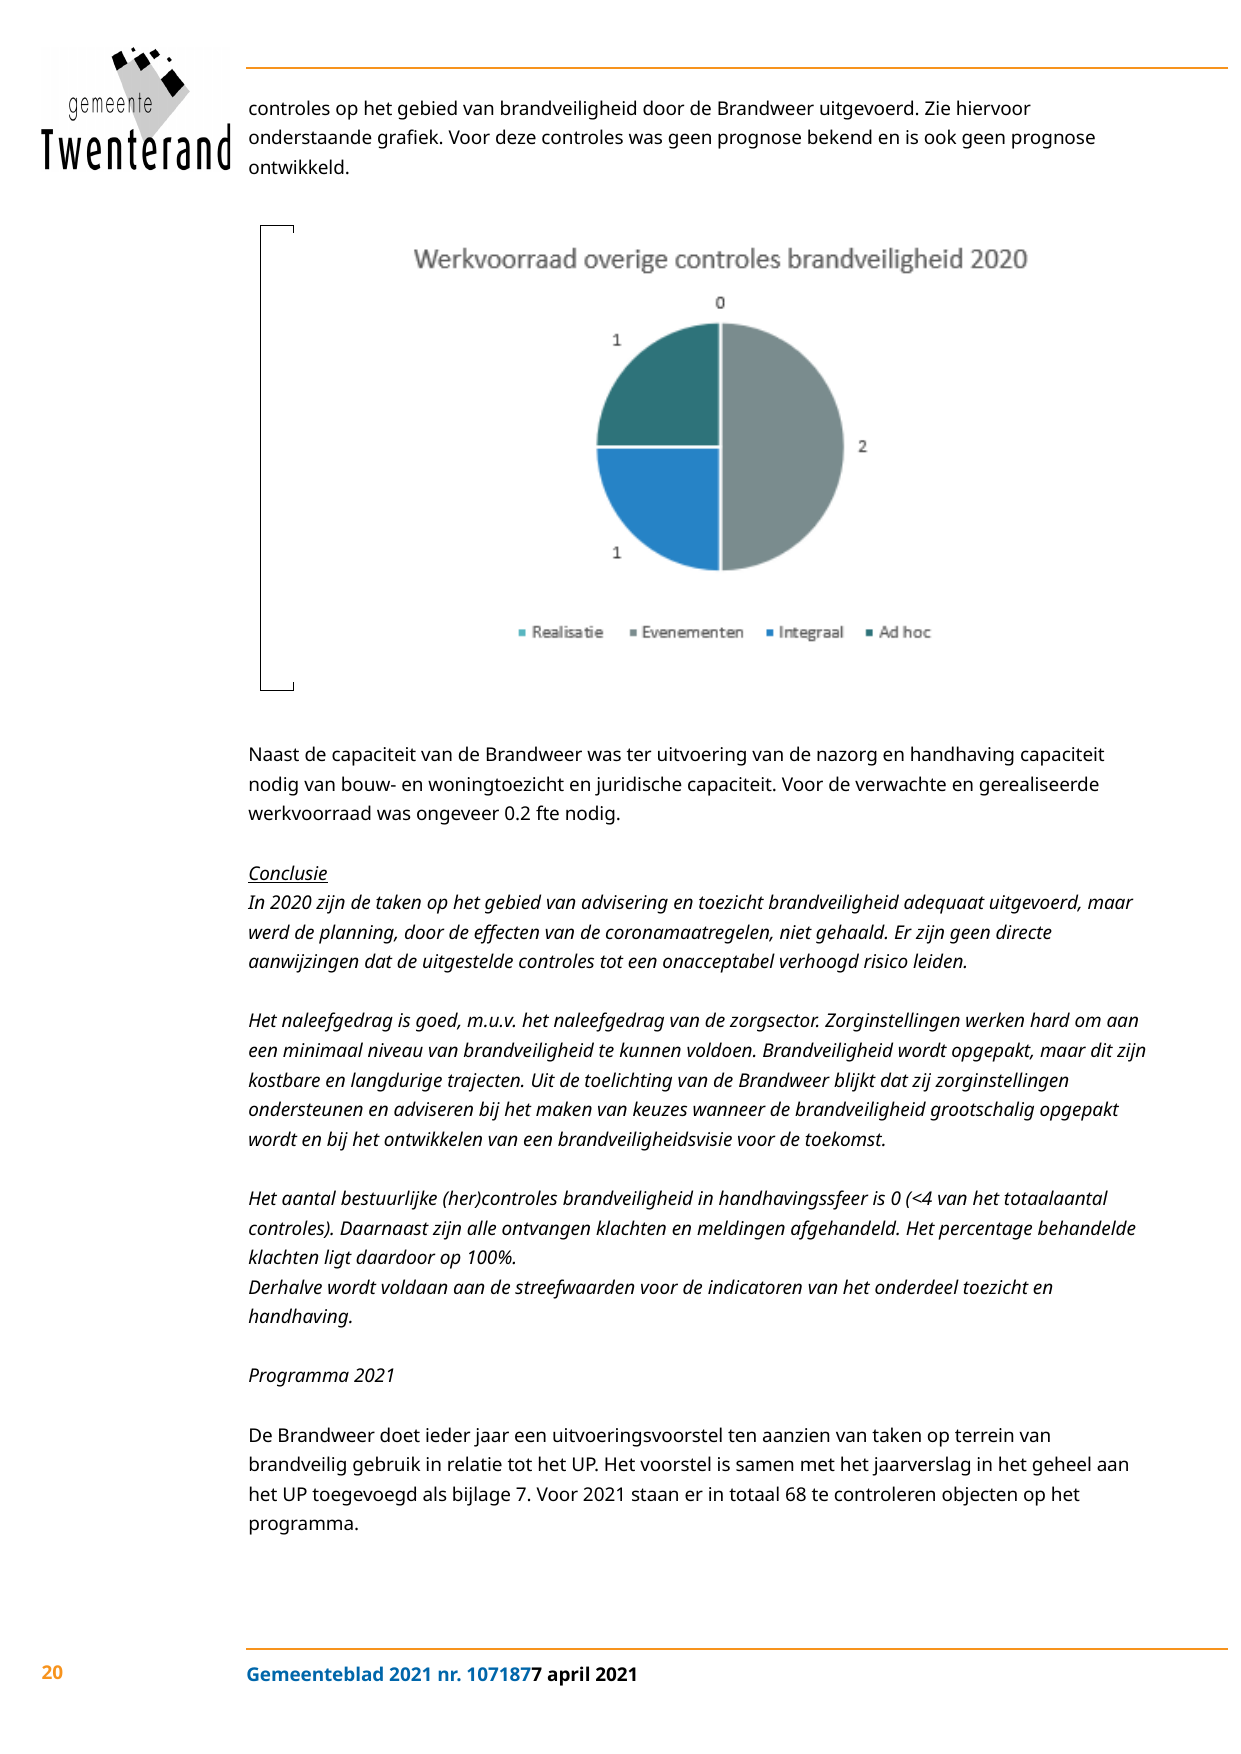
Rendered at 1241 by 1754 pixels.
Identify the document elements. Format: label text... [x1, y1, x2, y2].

text Naast de capaciteit van de Brandweer was ter uitvoering van de nazorg en handhaving capaciteit nodig van bouw- en woningtoezicht en juridische capaciteit. Voor de verwachte en gerealiseerde werkvoorraad was ongeveer 0.2 fte nodig. [248, 741, 1152, 826]
picture [268, 233, 1173, 682]
text Conclusie [248, 860, 1152, 885]
text Het aantal bestuurlijke (her)controles brandveiligheid in handhavingssfeer is 0 (<4 van het totaalaantal controles). Daarnaast zijn alle ontvangen klachten en meldingen afgehandeld. Het percentage behandelde klachten ligt daardoor op 100%. [248, 1185, 1152, 1270]
text Het naleefgedrag is goed, m.u.v. het naleefgedrag van de zorgsector. Zorginstellingen werken hard om aan een minimaal niveau van brandveiligheid te kunnen voldoen. Brandveiligheid wordt opgepakt, maar dit zijn kostbare en langdurige trajecten. Uit de toelichting van de Brandweer blijkt dat zij zorginstellingen ondersteunen en adviseren bij het maken van keuzes wanneer de brandveiligheid grootschalig opgepakt wordt en bij het ontwikkelen van een brandveiligheidsvisie voor de toekomst. [248, 1008, 1152, 1152]
text Derhalve wordt voldaan aan de streefwaarden voor de indicatoren van het onderdeel toezicht en handhaving. [248, 1274, 1152, 1329]
text In 2020 zijn de taken op het gebied van advisering en toezicht brandveiligheid adequaat uitgevoerd, maar werd de planning, door de effecten van de coronamaatregelen, niet gehaald. Er zijn geen directe aanwijzingen dat de uitgestelde controles tot een onacceptabel verhoogd risico leiden. [248, 889, 1152, 974]
text De Brandweer doet ieder jaar een uitvoeringsvoorstel ten aanzien van taken op terrein van brandveilig gebruik in relatie tot het UP. Het voorstel is samen met het jaarverslag in het geheel aan het UP toegevoegd als bijlage 7. Voor 2021 staan er in totaal 68 te controleren objecten op het programma. [248, 1422, 1152, 1536]
picture [41, 47, 231, 172]
text Programma 2021 [248, 1363, 1152, 1388]
text controles op het gebied van brandveiligheid door de Brandweer uitgevoerd. Zie hiervoor onderstaande grafiek. Voor deze controles was geen prognose bekend en is ook geen prognose ontwikkeld. [248, 95, 1152, 180]
